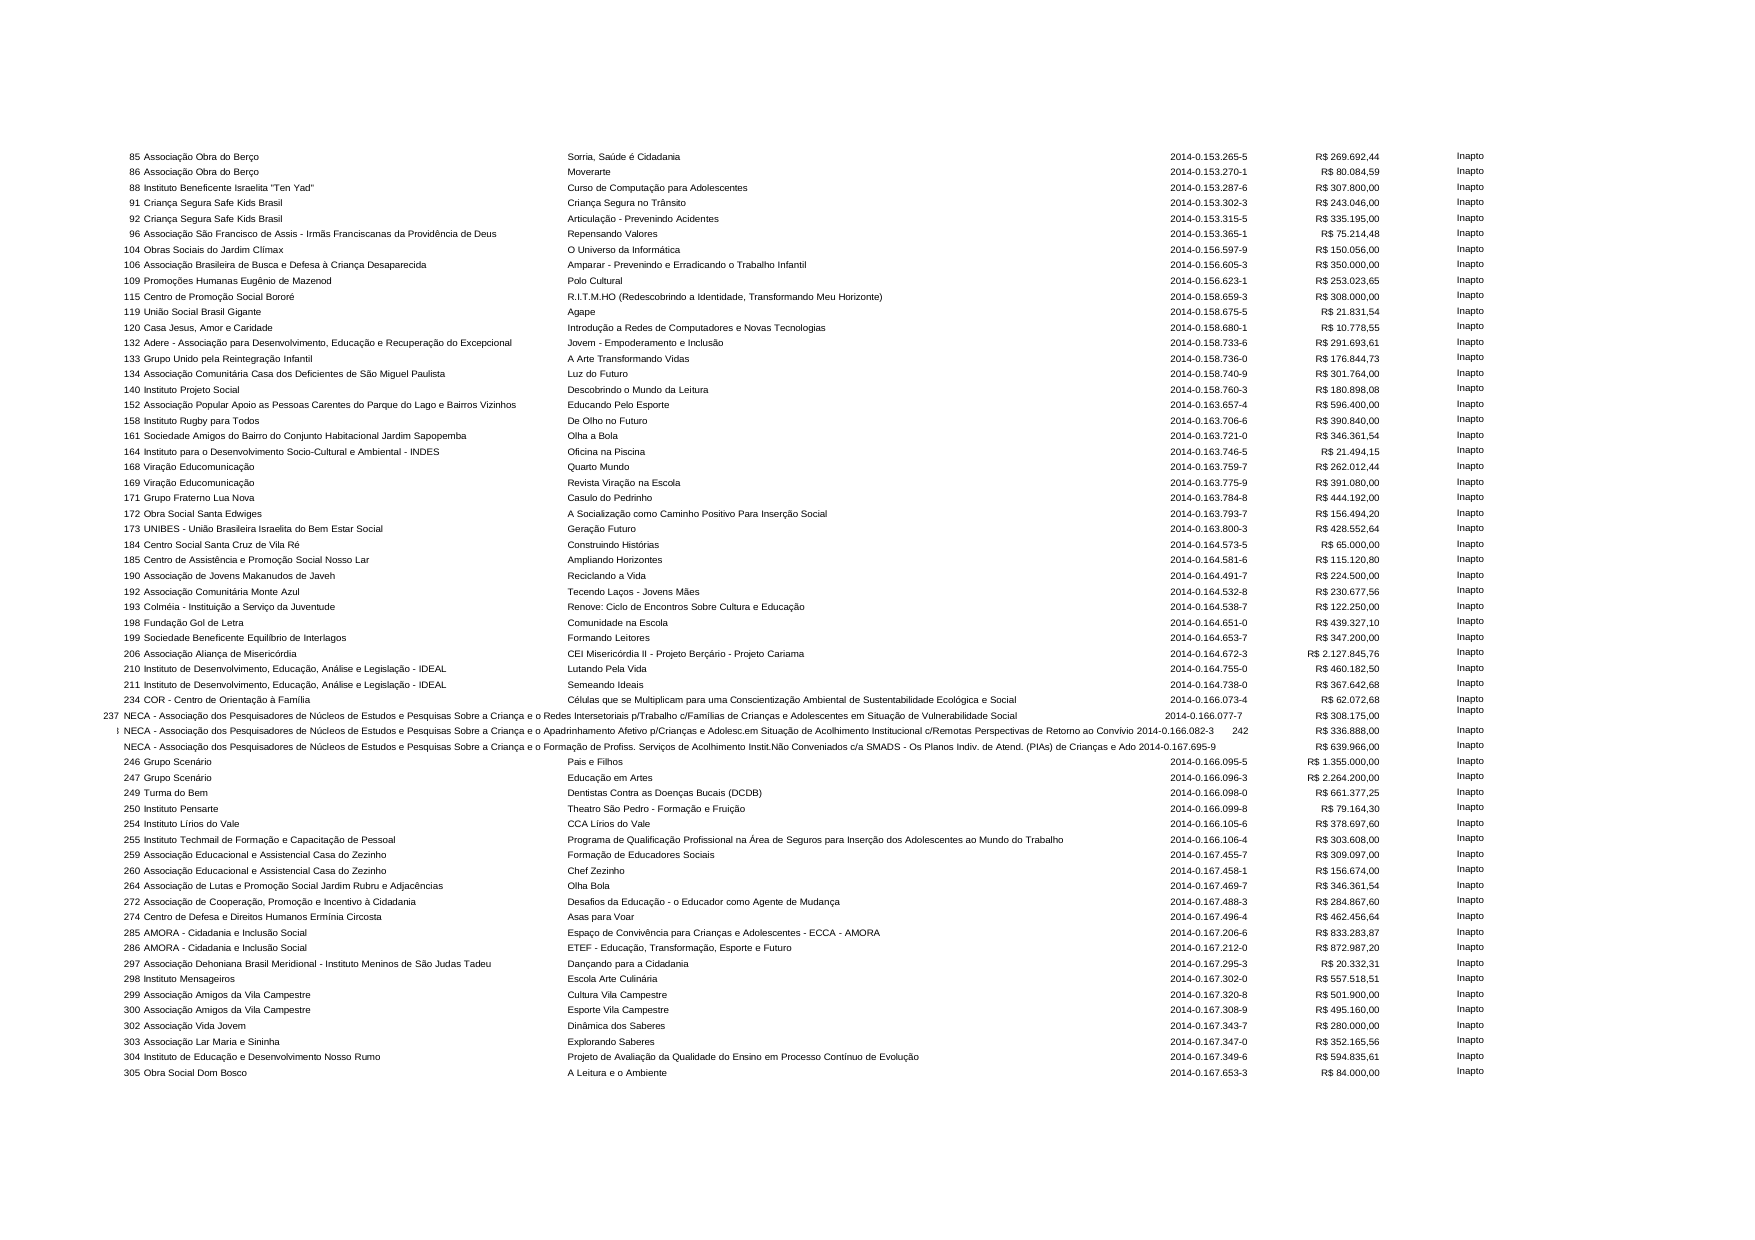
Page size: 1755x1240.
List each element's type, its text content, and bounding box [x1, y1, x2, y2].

table_cell Inapto [1418, 242, 1490, 257]
table_cell Projeto de Avaliação da Qualidade do Ensino em Processo Contínuo de Evolução [545, 1049, 1121, 1064]
table_cell 2014-0.167.455-7 [1121, 847, 1278, 863]
table_cell 2014-0.158.760-3 [1121, 382, 1278, 397]
table_cell Inapto [1418, 832, 1490, 847]
table_cell 171 Grupo Fraterno Lua Nova [118, 490, 545, 506]
table_cell R$ 79.164,30 [1278, 801, 1418, 816]
table_cell Inapto [1418, 863, 1490, 878]
table_cell Inapto [1418, 878, 1490, 894]
table_cell 303 Associação Lar Maria e Sininha [118, 1034, 545, 1049]
table_cell 246 Grupo Scenário [118, 754, 545, 769]
table_cell 92 Criança Segura Safe Kids Brasil [118, 211, 545, 226]
table_header Sorria, Saúde é Cidadania [545, 141, 1121, 164]
table_cell R$ 21.494,15 [1278, 444, 1418, 459]
table_cell Inapto [1418, 537, 1490, 552]
table_cell R$ 1.355.000,00 [1278, 754, 1418, 769]
table_cell R$ 262.012,44 [1278, 459, 1418, 475]
table_cell Inapto [1418, 971, 1490, 987]
table_cell 302 Associação Vida Jovem [118, 1018, 545, 1033]
table_cell Inapto [1418, 459, 1490, 475]
table_cell Escola Arte Culinária [545, 971, 1121, 987]
table_cell R$ 280.000,00 [1278, 1018, 1418, 1033]
table_cell R$ 10.778,55 [1278, 320, 1418, 335]
table_cell 211 Instituto de Desenvolvimento, Educação, Análise e Legislação - IDEAL [118, 677, 545, 692]
table_cell Inapto [1418, 506, 1490, 521]
table_cell Inapto [1418, 382, 1490, 397]
table_cell R$ 21.831,54 [1278, 304, 1418, 319]
table_cell A Socialização como Caminho Positivo Para Inserção Social [545, 506, 1121, 521]
table_cell Inapto [1418, 1034, 1490, 1049]
table_cell Inapto [1418, 180, 1490, 195]
table_cell 264 Associação de Lutas e Promoção Social Jardim Rubru e Adjacências [118, 878, 545, 894]
table_cell 259 Associação Educacional e Assistencial Casa do Zezinho [118, 847, 545, 863]
table_cell R$ 303.608,00 [1278, 832, 1418, 847]
table_header R$ 269.692,44 [1278, 141, 1418, 164]
table_cell Espaço de Convivência para Crianças e Adolescentes - ECCA - AMORA [545, 925, 1121, 940]
table_cell R$ 84.000,00 [1278, 1065, 1418, 1087]
table_cell Inapto [1418, 661, 1490, 677]
table_cell 2014-0.164.672-3 [1121, 646, 1278, 661]
table_cell R$ 115.120,80 [1278, 553, 1418, 568]
table_cell 2014-0.153.302-3 [1121, 195, 1278, 211]
table_cell Inapto [1418, 304, 1490, 319]
table_cell Inapto [1418, 801, 1490, 816]
table_cell Geração Futuro [545, 521, 1121, 537]
table_cell 2014-0.167.343-7 [1121, 1018, 1278, 1033]
table_cell 2014-0.167.349-6 [1121, 1049, 1278, 1064]
table_cell Inapto [1418, 1065, 1490, 1087]
table_cell 297 Associação Dehoniana Brasil Meridional - Instituto Meninos de São Judas Tadeu [118, 956, 545, 971]
table_cell Inapto [1418, 940, 1490, 956]
table_cell 2014-0.167.206-6 [1121, 925, 1278, 940]
table_cell R$ 20.332,31 [1278, 956, 1418, 971]
table_cell Asas para Voar [545, 909, 1121, 925]
table_cell Inapto [1418, 273, 1490, 288]
table_cell Jovem - Empoderamento e Inclusão [545, 335, 1121, 351]
table_cell R$ 367.642,68 [1278, 677, 1418, 692]
table_cell R$ 308.000,00 [1278, 289, 1418, 304]
table_cell 134 Associação Comunitária Casa dos Deficientes de São Miguel Paulista [118, 366, 545, 382]
table_cell 86 Associação Obra do Berço [118, 164, 545, 180]
table_cell Inapto [1418, 444, 1490, 459]
table_cell Inapto [1418, 226, 1490, 242]
table_cell Revista Viração na Escola [545, 475, 1121, 490]
table_cell 299 Associação Amigos da Vila Campestre [118, 987, 545, 1002]
table_cell R$ 301.764,00 [1278, 366, 1418, 382]
table_cell A Arte Transformando Vidas [545, 351, 1121, 366]
table_cell R$ 62.072,68 [1278, 692, 1418, 715]
table_cell R$ 428.552,64 [1278, 521, 1418, 537]
table_cell Descobrindo o Mundo da Leitura [545, 382, 1121, 397]
table_cell Inapto [1418, 366, 1490, 382]
table_cell Semeando Ideais [545, 677, 1121, 692]
table_cell R$ 462.456,64 [1278, 909, 1418, 925]
table_cell 192 Associação Comunitária Monte Azul [118, 584, 545, 599]
table_cell 184 Centro Social Santa Cruz de Vila Ré [118, 537, 545, 552]
table_cell Inapto [1418, 289, 1490, 304]
table_cell Inapto [1418, 754, 1490, 769]
table_cell Educando Pelo Esporte [545, 397, 1121, 413]
table_cell Inapto [1418, 351, 1490, 366]
table_cell Desafios da Educação - o Educador como Agente de Mudança [545, 894, 1121, 909]
table_cell Inapto [1418, 599, 1490, 614]
table_cell 285 AMORA - Cidadania e Inclusão Social [118, 925, 545, 940]
table_cell Inapto [1418, 1049, 1490, 1064]
table_cell 106 Associação Brasileira de Busca e Defesa à Criança Desaparecida [118, 258, 545, 273]
table_cell R$ 230.677,56 [1278, 584, 1418, 599]
table_cell 2014-0.166.098-0 [1121, 785, 1278, 801]
table_cell 158 Instituto Rugby para Todos [118, 413, 545, 428]
table_cell 2014-0.166.105-6 [1121, 816, 1278, 832]
table_cell R$ 156.674,00 [1278, 863, 1418, 878]
table_cell 2014-0.163.657-4 [1121, 397, 1278, 413]
table_cell 133 Grupo Unido pela Reintegração Infantil [118, 351, 545, 366]
table_cell Inapto [1418, 1018, 1490, 1033]
table_cell 161 Sociedade Amigos do Bairro do Conjunto Habitacional Jardim Sapopemba [118, 428, 545, 444]
table_cell R$ 80.084,59 [1278, 164, 1418, 180]
table_cell 286 AMORA - Cidadania e Inclusão Social [118, 940, 545, 956]
table_cell R$ 243.046,00 [1278, 195, 1418, 211]
table_cell Luz do Futuro [545, 366, 1121, 382]
table_cell Inapto [1418, 475, 1490, 490]
table_cell 2014-0.158.740-9 [1121, 366, 1278, 382]
table_cell 2014-0.163.784-8 [1121, 490, 1278, 506]
table_cell Tecendo Laços - Jovens Mães [545, 584, 1121, 599]
table_cell 2014-0.166.073-4 [1121, 692, 1278, 715]
table_cell 2014-0.163.721-0 [1121, 428, 1278, 444]
table_cell CCA Lírios do Vale [545, 816, 1121, 832]
table_cell 164 Instituto para o Desenvolvimento Socio-Cultural e Ambiental - INDES [118, 444, 545, 459]
table_cell Curso de Computação para Adolescentes [545, 180, 1121, 195]
table_cell Olha Bola [545, 878, 1121, 894]
table_cell R$ 390.840,00 [1278, 413, 1418, 428]
table_cell 132 Adere - Associação para Desenvolvimento, Educação e Recuperação do Excepcional [118, 335, 545, 351]
table_cell Reciclando a Vida [545, 568, 1121, 583]
table_cell Comunidade na Escola [545, 615, 1121, 630]
table_cell O Universo da Informática [545, 242, 1121, 257]
table_cell Educação em Artes [545, 770, 1121, 785]
table_header Inapto [1418, 141, 1490, 164]
table_cell 193 Colméia - Instituição a Serviço da Juventude [118, 599, 545, 614]
table_cell 2014-0.166.096-3 [1121, 770, 1278, 785]
table_cell R$ 501.900,00 [1278, 987, 1418, 1002]
table_cell 2014-0.167.320-8 [1121, 987, 1278, 1002]
table_cell 2014-0.158.736-0 [1121, 351, 1278, 366]
table_cell R$ 284.867,60 [1278, 894, 1418, 909]
table_cell R$ 594.835,61 [1278, 1049, 1418, 1064]
table_cell R$ 176.844,73 [1278, 351, 1418, 366]
table_cell 88 Instituto Beneficente Israelita "Ten Yad" [118, 180, 545, 195]
table_cell Inapto [1418, 490, 1490, 506]
table_cell De Olho no Futuro [545, 413, 1121, 428]
table_cell Renove: Ciclo de Encontros Sobre Cultura e Educação [545, 599, 1121, 614]
table_cell Moverarte [545, 164, 1121, 180]
table_cell Inapto [1418, 925, 1490, 940]
table_cell Inapto Inapto [1418, 692, 1490, 715]
table_cell 2014-0.164.532-8 [1121, 584, 1278, 599]
table_cell 255 Instituto Techmail de Formação e Capacitação de Pessoal [118, 832, 545, 847]
table_cell 2014-0.158.733-6 [1121, 335, 1278, 351]
table_cell 199 Sociedade Beneficente Equilíbrio de Interlagos [118, 630, 545, 646]
table_cell 2014-0.158.659-3 [1121, 289, 1278, 304]
table_cell 210 Instituto de Desenvolvimento, Educação, Análise e Legislação - IDEAL [118, 661, 545, 677]
table_cell 119 União Social Brasil Gigante [118, 304, 545, 319]
table_cell 274 Centro de Defesa e Direitos Humanos Ermínia Circosta [118, 909, 545, 925]
table_cell 2014-0.164.573-5 [1121, 537, 1278, 552]
table_cell 247 Grupo Scenário [118, 770, 545, 785]
table_cell Polo Cultural [545, 273, 1121, 288]
table_cell 185 Centro de Assistência e Promoção Social Nosso Lar [118, 553, 545, 568]
table_header 85 Associação Obra do Berço [118, 141, 545, 164]
table_cell 304 Instituto de Educação e Desenvolvimento Nosso Rumo [118, 1049, 545, 1064]
table_cell Inapto [1418, 320, 1490, 335]
table_cell 2014-0.153.365-1 [1121, 226, 1278, 242]
table_cell 254 Instituto Lírios do Vale [118, 816, 545, 832]
table_cell R$ 872.987,20 [1278, 940, 1418, 956]
table_cell 104 Obras Sociais do Jardim Clímax [118, 242, 545, 257]
table_cell 115 Centro de Promoção Social Bororé [118, 289, 545, 304]
table_header 2014-0.153.265-5 [1121, 141, 1278, 164]
table_cell 2014-0.167.469-7 [1121, 878, 1278, 894]
table_cell 190 Associação de Jovens Makanudos de Javeh [118, 568, 545, 583]
table_cell R$ 460.182,50 [1278, 661, 1418, 677]
table_cell R$ 352.165,56 [1278, 1034, 1418, 1049]
table_cell 198 Fundação Gol de Letra [118, 615, 545, 630]
table_cell Pais e Filhos [545, 754, 1121, 769]
table_cell Cultura Vila Campestre [545, 987, 1121, 1002]
table_cell R$ 253.023,65 [1278, 273, 1418, 288]
table_cell Criança Segura no Trânsito [545, 195, 1121, 211]
table_cell 2014-0.163.759-7 [1121, 459, 1278, 475]
table_cell Inapto [1418, 894, 1490, 909]
table_cell Amparar - Prevenindo e Erradicando o Trabalho Infantil [545, 258, 1121, 273]
table_cell Inapto Inapto [1418, 715, 1490, 754]
table_cell 2014-0.167.212-0 [1121, 940, 1278, 956]
table_cell 2014-0.158.680-1 [1121, 320, 1278, 335]
table_cell 2014-0.163.793-7 [1121, 506, 1278, 521]
table_cell Inapto [1418, 397, 1490, 413]
table_cell R$ 75.214,48 [1278, 226, 1418, 242]
table_cell R.I.T.M.HO (Redescobrindo a Identidade, Transformando Meu Horizonte) [545, 289, 1121, 304]
table_cell R$ 661.377,25 [1278, 785, 1418, 801]
table_cell Células que se Multiplicam para uma Conscientização Ambiental de Sustentabilidade Ecológica e Social [545, 692, 1121, 715]
table_cell R$ 833.283,87 [1278, 925, 1418, 940]
table_cell Repensando Valores [545, 226, 1121, 242]
table_cell 2014-0.164.538-7 [1121, 599, 1278, 614]
table_cell 168 Viração Educomunicação [118, 459, 545, 475]
table_cell R$ 308.175,00 R$ 336.888,00 R$ 639.966,00 [1278, 715, 1418, 754]
table_cell Olha a Bola [545, 428, 1121, 444]
table_cell R$ 495.160,00 [1278, 1003, 1418, 1018]
table_cell 152 Associação Popular Apoio as Pessoas Carentes do Parque do Lago e Bairros Vizinhos [118, 397, 545, 413]
table_cell R$ 291.693,61 [1278, 335, 1418, 351]
table_cell R$ 439.327,10 [1278, 615, 1418, 630]
table_cell Dançando para a Cidadania [545, 956, 1121, 971]
table_cell R$ 346.361,54 [1278, 428, 1418, 444]
table_cell R$ 596.400,00 [1278, 397, 1418, 413]
table_cell Agape [545, 304, 1121, 319]
table_cell ETEF - Educação, Transformação, Esporte e Futuro [545, 940, 1121, 956]
table_cell Theatro São Pedro - Formação e Fruição [545, 801, 1121, 816]
table_cell Inapto [1418, 816, 1490, 832]
table_cell R$ 335.195,00 [1278, 211, 1418, 226]
table_cell Inapto [1418, 909, 1490, 925]
table_cell Articulação - Prevenindo Acidentes [545, 211, 1121, 226]
table_cell 2014-0.156.605-3 [1121, 258, 1278, 273]
table_cell 2014-0.156.623-1 [1121, 273, 1278, 288]
table_cell Formando Leitores [545, 630, 1121, 646]
table_cell Inapto [1418, 211, 1490, 226]
table_cell Inapto [1418, 987, 1490, 1002]
table_cell R$ 391.080,00 [1278, 475, 1418, 490]
table_cell 2014-0.164.653-7 [1121, 630, 1278, 646]
table_cell R$ 347.200,00 [1278, 630, 1418, 646]
table_cell Dinâmica dos Saberes [545, 1018, 1121, 1033]
table_cell 2014-0.153.315-5 [1121, 211, 1278, 226]
table_cell Inapto [1418, 615, 1490, 630]
table_cell Inapto [1418, 646, 1490, 661]
table_cell 2014-0.163.746-5 [1121, 444, 1278, 459]
table_cell 96 Associação São Francisco de Assis - Irmãs Franciscanas da Providência de Deus [118, 226, 545, 242]
table_cell Inapto [1418, 677, 1490, 692]
table_cell 2014-0.153.287-6 [1121, 180, 1278, 195]
table_cell 2014-0.167.488-3 [1121, 894, 1278, 909]
table_cell Introdução a Redes de Computadores e Novas Tecnologias [545, 320, 1121, 335]
table_cell CEI Misericórdia II - Projeto Berçário - Projeto Cariama [545, 646, 1121, 661]
table_cell 206 Associação Aliança de Misericórdia [118, 646, 545, 661]
table_cell 234 COR - Centro de Orientação à Família [118, 692, 545, 715]
table_cell 272 Associação de Cooperação, Promoção e Incentivo à Cidadania [118, 894, 545, 909]
table_cell Formação de Educadores Sociais [545, 847, 1121, 863]
table_cell R$ 224.500,00 [1278, 568, 1418, 583]
table_cell R$ 150.056,00 [1278, 242, 1418, 257]
table_cell R$ 346.361,54 [1278, 878, 1418, 894]
table_cell Inapto [1418, 584, 1490, 599]
table_cell 2014-0.163.775-9 [1121, 475, 1278, 490]
table_cell 2014-0.166.099-8 [1121, 801, 1278, 816]
table_cell R$ 2.264.200,00 [1278, 770, 1418, 785]
table_cell Ampliando Horizontes [545, 553, 1121, 568]
table_cell 2014-0.167.347-0 [1121, 1034, 1278, 1049]
table_cell 249 Turma do Bem [118, 785, 545, 801]
table_cell Inapto [1418, 195, 1490, 211]
table_cell Inapto [1418, 847, 1490, 863]
table_cell Inapto [1418, 258, 1490, 273]
table_cell 109 Promoções Humanas Eugênio de Mazenod [118, 273, 545, 288]
table_cell Inapto [1418, 630, 1490, 646]
table_cell Inapto [1418, 785, 1490, 801]
table_cell 2014-0.167.295-3 [1121, 956, 1278, 971]
table_cell 173 UNIBES - União Brasileira Israelita do Bem Estar Social [118, 521, 545, 537]
table_cell Inapto [1418, 956, 1490, 971]
table_cell Inapto [1418, 413, 1490, 428]
table_cell Lutando Pela Vida [545, 661, 1121, 677]
table_cell Casulo do Pedrinho [545, 490, 1121, 506]
table_cell 300 Associação Amigos da Vila Campestre [118, 1003, 545, 1018]
table_cell R$ 180.898,08 [1278, 382, 1418, 397]
table_cell Dentistas Contra as Doenças Bucais (DCDB) [545, 785, 1121, 801]
table_cell Inapto [1418, 164, 1490, 180]
table_cell Inapto [1418, 521, 1490, 537]
table_cell R$ 2.127.845,76 [1278, 646, 1418, 661]
table_cell Inapto [1418, 1003, 1490, 1018]
table_cell 169 Viração Educomunicação [118, 475, 545, 490]
table_cell 2014-0.167.653-3 [1121, 1065, 1278, 1087]
table_cell 2014-0.167.458-1 [1121, 863, 1278, 878]
table_cell Inapto [1418, 770, 1490, 785]
table_cell R$ 378.697,60 [1278, 816, 1418, 832]
table_cell 2014-0.164.581-6 [1121, 553, 1278, 568]
table_cell Construindo Histórias [545, 537, 1121, 552]
table_cell Inapto [1418, 335, 1490, 351]
table_cell 2014-0.167.302-0 [1121, 971, 1278, 987]
table_cell 2014-0.164.491-7 [1121, 568, 1278, 583]
table_cell R$ 444.192,00 [1278, 490, 1418, 506]
table_cell 250 Instituto Pensarte [118, 801, 545, 816]
table_cell 140 Instituto Projeto Social [118, 382, 545, 397]
table_cell R$ 307.800,00 [1278, 180, 1418, 195]
table_cell Chef Zezinho [545, 863, 1121, 878]
table_cell 2014-0.166.106-4 [1121, 832, 1278, 847]
table_cell 2014-0.153.270-1 [1121, 164, 1278, 180]
table_cell A Leitura e o Ambiente [545, 1065, 1121, 1087]
table_cell R$ 557.518,51 [1278, 971, 1418, 987]
table_cell Inapto [1418, 553, 1490, 568]
table_cell 2014-0.156.597-9 [1121, 242, 1278, 257]
table_cell Quarto Mundo [545, 459, 1121, 475]
table_cell Explorando Saberes [545, 1034, 1121, 1049]
table_cell 172 Obra Social Santa Edwiges [118, 506, 545, 521]
table_cell 120 Casa Jesus, Amor e Caridade [118, 320, 545, 335]
table_cell R$ 122.250,00 [1278, 599, 1418, 614]
table_cell Oficina na Piscina [545, 444, 1121, 459]
table_cell Programa de Qualificação Profissional na Área de Seguros para Inserção dos Adolescentes ao Mundo do Trabalho [545, 832, 1121, 847]
table_cell 298 Instituto Mensageiros [118, 971, 545, 987]
table_cell R$ 309.097,00 [1278, 847, 1418, 863]
table_cell 91 Criança Segura Safe Kids Brasil [118, 195, 545, 211]
table_cell R$ 65.000,00 [1278, 537, 1418, 552]
table_cell 2014-0.164.738-0 [1121, 677, 1278, 692]
table_cell Inapto [1418, 568, 1490, 583]
table_cell 305 Obra Social Dom Bosco [118, 1065, 545, 1087]
table_cell 2014-0.164.651-0 [1121, 615, 1278, 630]
table_cell 2014-0.166.095-5 [1121, 754, 1278, 769]
table_cell R$ 156.494,20 [1278, 506, 1418, 521]
table_cell Esporte Vila Campestre [545, 1003, 1121, 1018]
table_cell R$ 350.000,00 [1278, 258, 1418, 273]
table_cell 2014-0.164.755-0 [1121, 661, 1278, 677]
table_cell 2014-0.163.800-3 [1121, 521, 1278, 537]
table_cell 2014-0.158.675-5 [1121, 304, 1278, 319]
table_cell 2014-0.167.496-4 [1121, 909, 1278, 925]
table_cell 2014-0.167.308-9 [1121, 1003, 1278, 1018]
table_cell Inapto [1418, 428, 1490, 444]
table_cell NECA - Associação dos Pesquisadores de Núcleos de Estudos e Pesquisas Sobre a Criança e o Redes Intersetoriais p/Trabalho c/Famílias de Crianças e Adolescentes em Situação de Vulnerabilidade Social 2014-0.166.077-7 NECA - Associação dos Pesquisadores de Núcleos de Estudos e Pesquisas Sobre a Criança e o Apadrinhamento Afetivo p/Crianças e Adolesc.em Situação de Acolhimento Institucional c/Remotas Perspectivas de Retorno ao Convívio 2014-0.166.082-3 242 NECA - Associação dos Pesquisadores de Núcleos de Estudos e Pesquisas Sobre a Criança e o Formação de Profiss. Serviços de Acolhimento Instit.Não Conveniados c/a SMADS - Os Planos Indiv. de Atend. (PIAs) de Crianças e Ado 2014-0.167.695-9 [118, 715, 1278, 754]
table_cell 2014-0.163.706-6 [1121, 413, 1278, 428]
table_cell 260 Associação Educacional e Assistencial Casa do Zezinho [118, 863, 545, 878]
